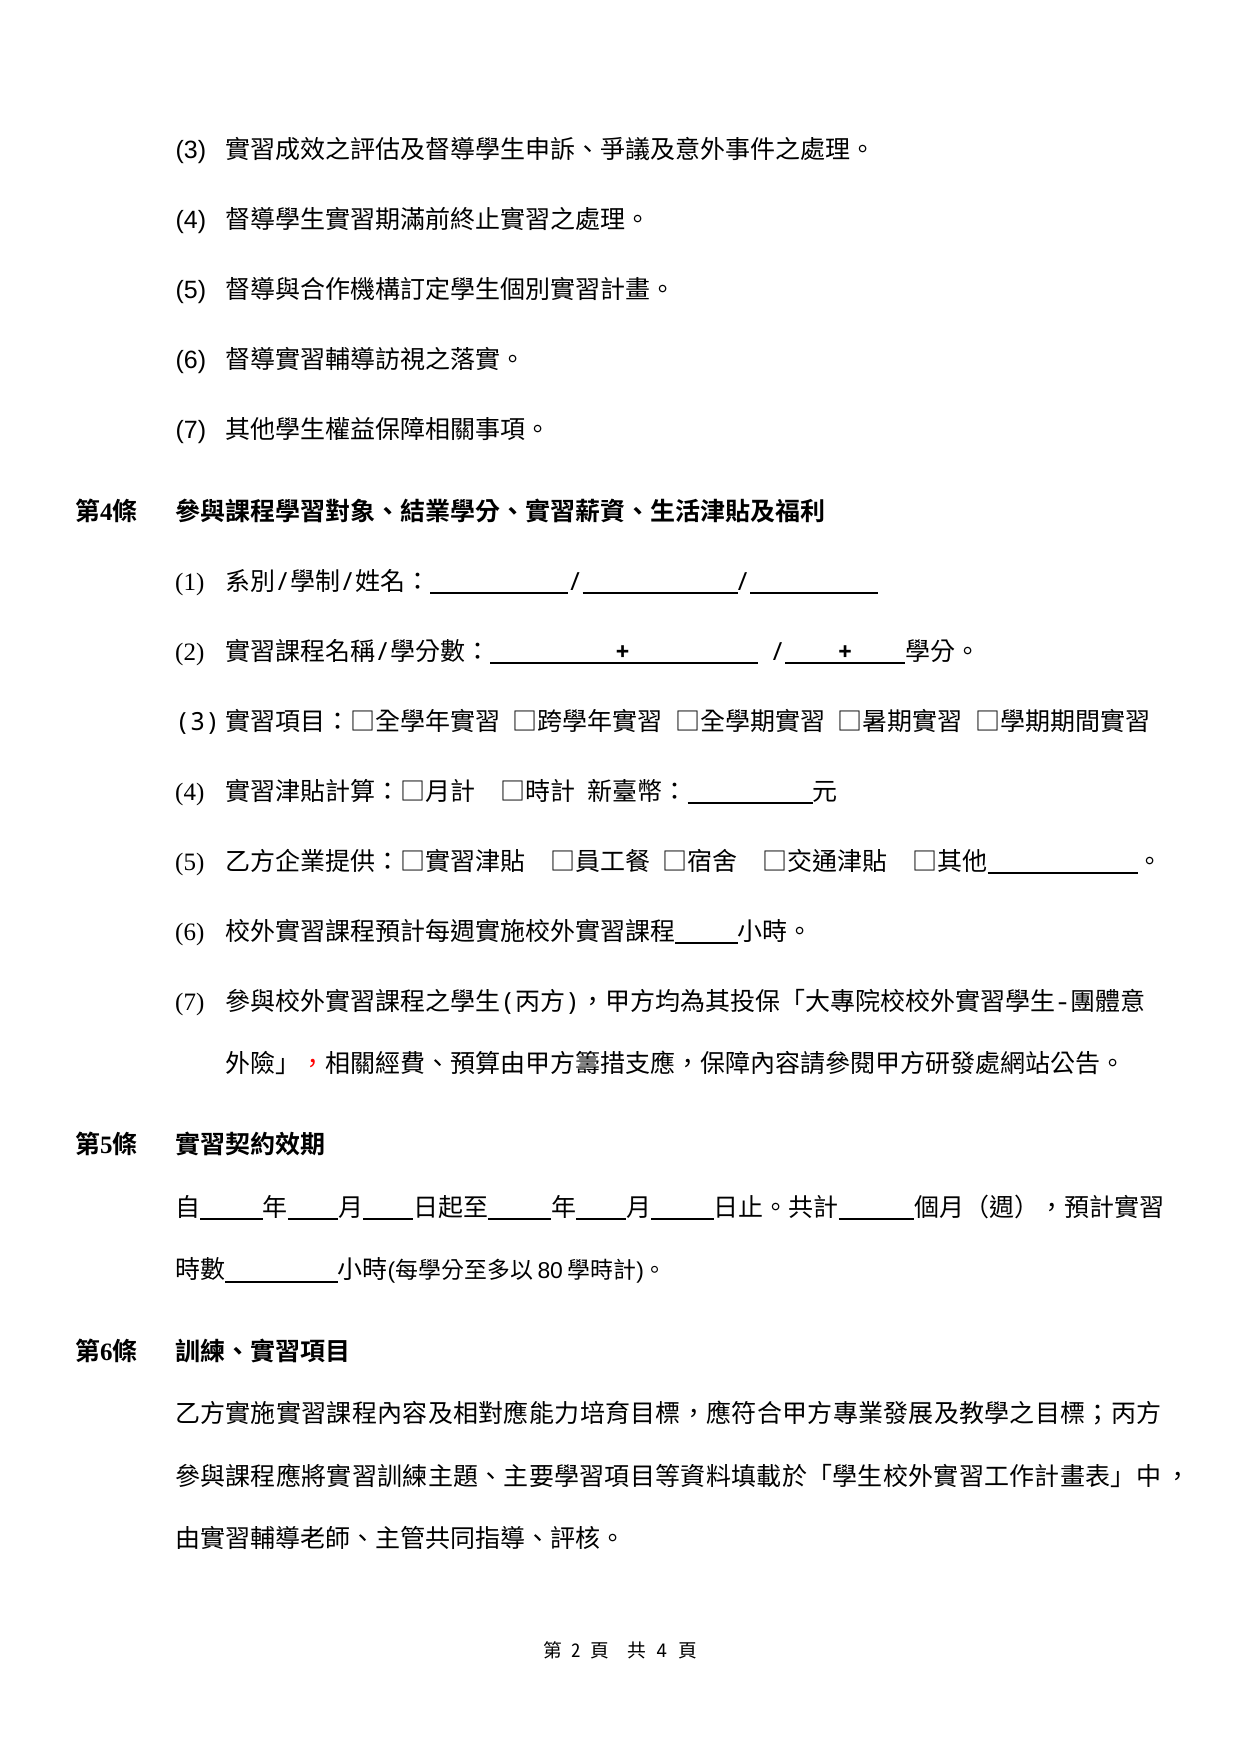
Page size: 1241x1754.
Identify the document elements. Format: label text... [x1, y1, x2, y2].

list 其他學生權益保障相關事項。 [175, 386, 1165, 449]
list [787, 1101, 1165, 1164]
list 實習津貼計算：□月計 □時計 新臺幣： 元 [183, 747, 224, 810]
list [408, 1101, 833, 1164]
list 實習契約效期 [75, 1101, 453, 1164]
list 參與校外實習課程之學生(丙方)，甲方均為其投保「大專院校校外實習學生-團體意外險」，相關經費、預算由甲方籌措支應，保障內容請參閱甲方研發處網站公告。 [818, 998, 923, 1082]
list 參與校外實習課程之學生(丙方)，甲方均為其投保「大專院校校外實習學生-團體意外險」，相關經費、預算由甲方籌措支應，保障內容請參閱甲方研發處網站公告。 [175, 957, 257, 996]
list 實習成效之評估及督導學生申訴、爭議及意外事件之處理。 [175, 106, 1165, 169]
list 實習課程名稱/學分數： + / + 學分。 [1004, 607, 1165, 670]
list 督導學生實習期滿前終止實習之處理。 [175, 176, 1165, 239]
list 校外實習課程預計每週實施校外實習課程 小時。 [252, 887, 278, 928]
list 實習津貼計算：□月計 □時計 新臺幣： 元 [228, 747, 317, 810]
list 參與校外實習課程之學生(丙方)，甲方均為其投保「大專院校校外實習學生-團體意外險」，相關經費、預算由甲方籌措支應，保障內容請參閱甲方研發處網站公告。 [912, 957, 944, 1007]
list 實習津貼計算：□月計 □時計 新臺幣： 元 [924, 747, 1057, 810]
text 自 年 月 日起至 年 月 日止。共計 個月（週），預計實習時數 小時(每學分至多以80學時計)。 [175, 1164, 1165, 1289]
list 實習課程名稱/學分數： + / + 學分。 [175, 607, 236, 670]
list 乙方企業提供：□實習津貼 □員工餐 □宿舍 □交通津貼 □其他 。 [175, 817, 213, 880]
list 實習課程名稱/學分數： + / + 學分。 [245, 607, 344, 670]
list 督導實習輔導訪視之落實。 [175, 316, 1165, 379]
list 校外實習課程預計每週實施校外實習課程 小時。 [911, 887, 960, 950]
list 校外實習課程預計每週實施校外實習課程 小時。 [280, 887, 328, 950]
list 乙方企業提供：□實習津貼 □員工餐 □宿舍 □交通津貼 □其他 。 [1059, 817, 1165, 880]
list 參與校外實習課程之學生(丙方)，甲方均為其投保「大專院校校外實習學生-團體意外險」，相關經費、預算由甲方籌措支應，保障內容請參閱甲方研發處網站公告。 [175, 984, 330, 1082]
list 實習項目：□全學年實習 □跨學年實習 □全學期實習 □暑期實習 □學期期間實習 [175, 677, 219, 740]
list 參與校外實習課程之學生(丙方)，甲方均為其投保「大專院校校外實習學生-團體意外險」，相關經費、預算由甲方籌措支應，保障內容請參閱甲方研發處網站公告。 [928, 1000, 960, 1052]
list 實習項目：□全學年實習 □跨學年實習 □全學期實習 □暑期實習 □學期期間實習 [911, 677, 1006, 740]
list 系別/學制/姓名： / / [175, 537, 423, 600]
list 參與校外實習課程之學生(丙方)，甲方均為其投保「大專院校校外實習學生-團體意外險」，相關經費、預算由甲方籌措支應，保障內容請參閱甲方研發處網站公告。 [946, 957, 1165, 1082]
list 實習項目：□全學年實習 □跨學年實習 □全學期實習 □暑期實習 □學期期間實習 [233, 677, 329, 740]
text 乙方實施實習課程內容及相對應能力培育目標，應符合甲方專業發展及教學之目標；丙方參與課程應將實習訓練主題、主要學習項目等資料填載於「學生校外實習工作計畫表」中，由實習輔導老師、主管共同指導、評核。 [175, 1370, 1165, 1557]
list 實習津貼計算：□月計 □時計 新臺幣： 元 [1064, 747, 1165, 810]
list 系別/學制/姓名： / / [817, 537, 1165, 600]
list 乙方企業提供：□實習津貼 □員工餐 □宿舍 □交通津貼 □其他 。 [1028, 817, 1069, 872]
list 參與校外實習課程之學生(丙方)，甲方均為其投保「大專院校校外實習學生-團體意外險」，相關經費、預算由甲方籌措支應，保障內容請參閱甲方研發處網站公告。 [296, 957, 422, 1082]
list 實習課程名稱/學分數： + / + 學分。 [895, 607, 1003, 670]
list 校外實習課程預計每週實施校外實習課程 小時。 [963, 887, 1165, 950]
list 參與課程學習對象、結業學分、實習薪資、生活津貼及福利 [75, 467, 1165, 530]
list 訓練、實習項目 [75, 1307, 1165, 1370]
list 督導與合作機構訂定學生個別實習計畫。 [175, 246, 1165, 309]
list 乙方企業提供：□實習津貼 □員工餐 □宿舍 □交通津貼 □其他 。 [237, 817, 317, 880]
list 實習項目：□全學年實習 □跨學年實習 □全學期實習 □暑期實習 □學期期間實習 [1022, 677, 1165, 740]
list 乙方企業提供：□實習津貼 □員工餐 □宿舍 □交通津貼 □其他 。 [923, 817, 1013, 880]
list 校外實習課程預計每週實施校外實習課程 小時。 [197, 887, 257, 950]
